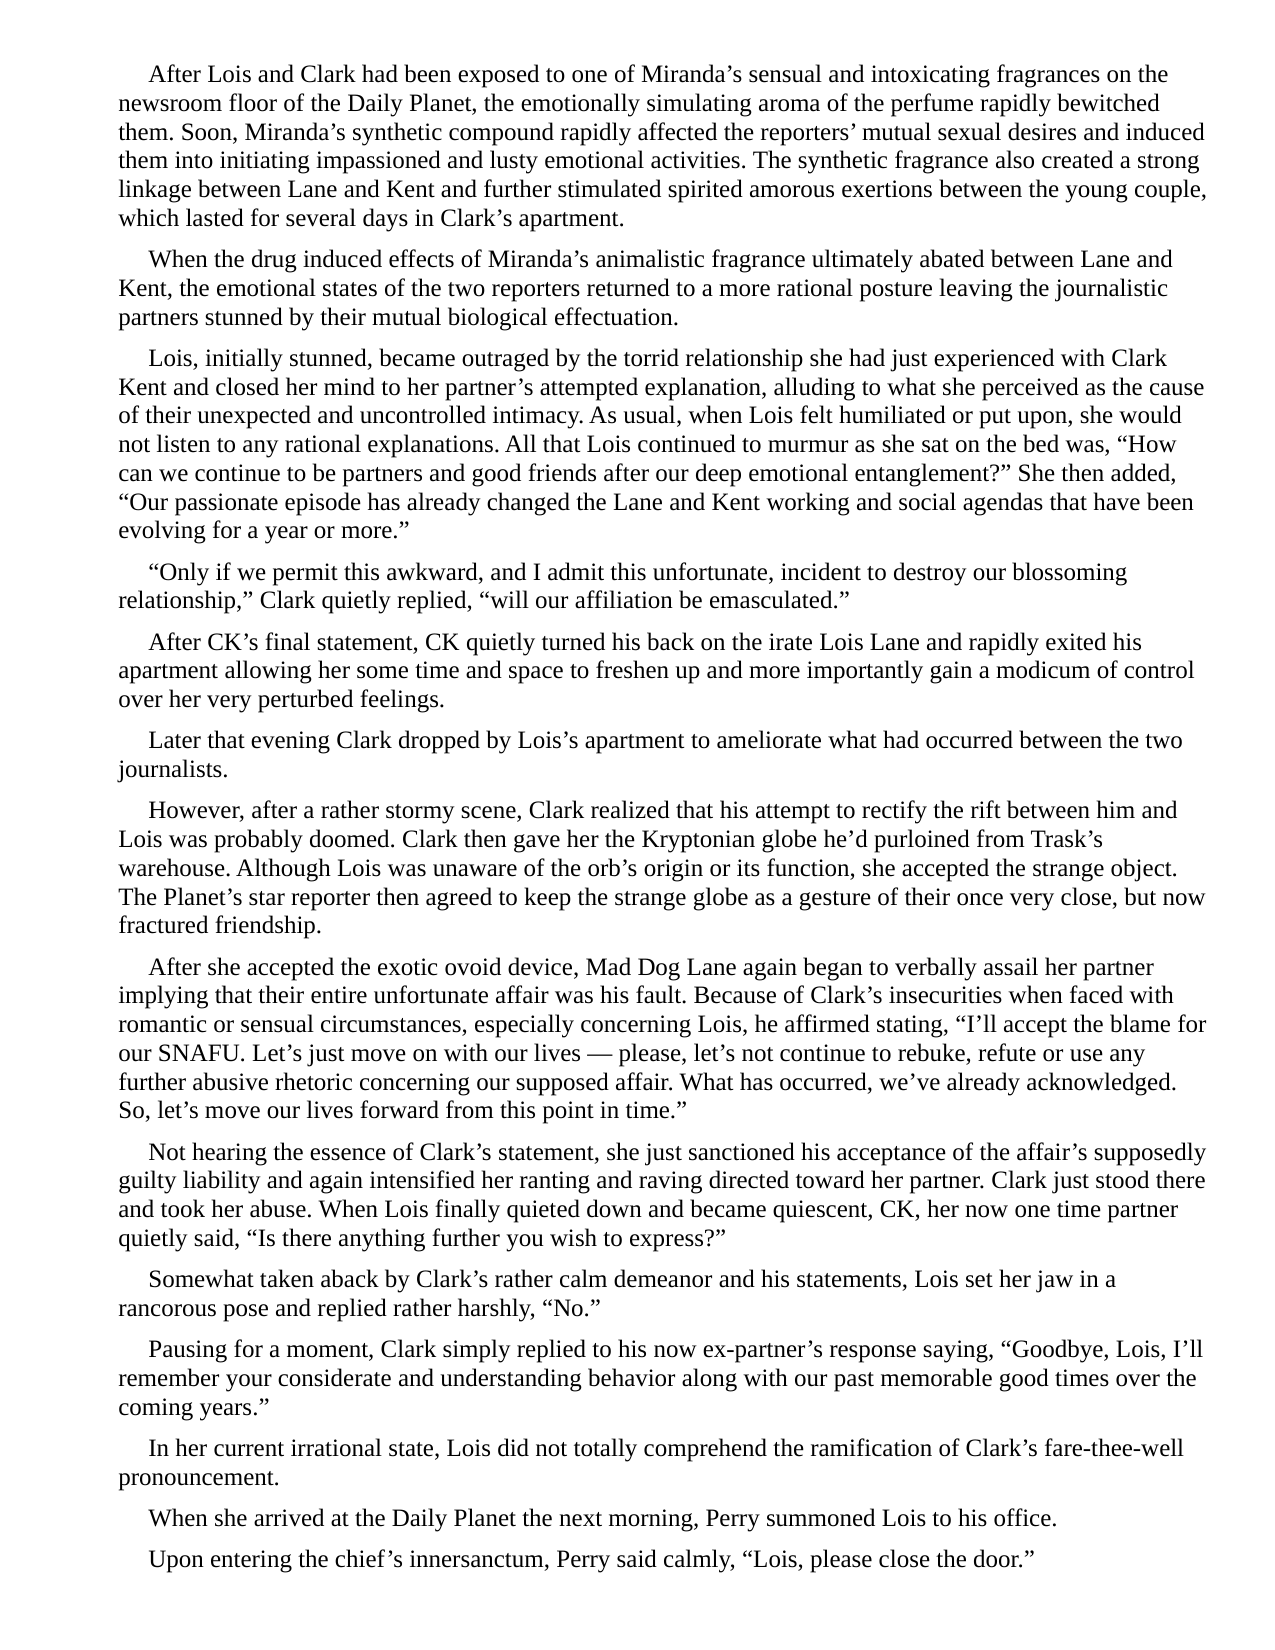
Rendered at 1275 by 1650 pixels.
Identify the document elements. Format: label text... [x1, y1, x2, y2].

text When the drug induced effects of Miranda’s animalistic fragrance ultimately abated between Lane and Kent, the emotional states of the two reporters returned to a more rational posture leaving the journalistic partners stunned by their mutual biological effectuation. [118, 244, 1216, 330]
text After CK’s final statement, CK quietly turned his back on the irate Lois Lane and rapidly exited his apartment allowing her some time and space to freshen up and more importantly gain a modicum of control over her very perturbed feelings. [118, 627, 1216, 713]
text After she accepted the exotic ovoid device, Mad Dog Lane again began to verbally assail her partner implying that their entire unfortunate affair was his fault. Because of Clark’s insecurities when faced with romantic or sensual circumstances, especially concerning Lois, he affirmed stating, “I’ll accept the blame for our SNAFU. Let’s just move on with our lives — please, let’s not continue to rebuke, refute or use any further abusive rhetoric concerning our supposed affair. What has occurred, we’ve already acknowledged. So, let’s move our lives forward from this point in time.” [118, 952, 1216, 1124]
text Not hearing the essence of Clark’s statement, she just sanctioned his acceptance of the affair’s supposedly guilty liability and again intensified her ranting and raving directed toward her partner. Clark just stood there and took her abuse. When Lois finally quieted down and became quiescent, CK, her now one time partner quietly said, “Is there anything further you wish to express?” [118, 1137, 1216, 1252]
text Upon entering the chief’s innersanctum, Perry said calmly, “Lois, please close the door.” [118, 1544, 1216, 1573]
text Later that evening Clark dropped by Lois’s apartment to ameliorate what had occurred between the two journalists. [118, 725, 1216, 783]
text Lois, initially stunned, became outraged by the torrid relationship she had just experienced with Clark Kent and closed her mind to her partner’s attempted explanation, alluding to what she perceived as the cause of their unexpected and uncontrolled intimacy. As usual, when Lois felt humiliated or put upon, she would not listen to any rational explanations. All that Lois continued to murmur as she sat on the bed was, “How can we continue to be partners and good friends after our deep emotional entanglement?” She then added, “Our passionate episode has already changed the Lane and Kent working and social agendas that have been evolving for a year or more.” [118, 343, 1216, 544]
text After Lois and Clark had been exposed to one of Miranda’s sensual and intoxicating fragrances on the newsroom floor of the Daily Planet, the emotionally simulating aroma of the perfume rapidly bewitched them. Soon, Miranda’s synthetic compound rapidly affected the reporters’ mutual sexual desires and induced them into initiating impassioned and lusty emotional activities. The synthetic fragrance also created a strong linkage between Lane and Kent and further stimulated spirited amorous exertions between the young couple, which lasted for several days in Clark’s apartment. [118, 59, 1216, 232]
text “Only if we permit this awkward, and I admit this unfortunate, incident to destroy our blossoming relationship,” Clark quietly replied, “will our affiliation be emasculated.” [118, 557, 1216, 614]
text Pausing for a moment, Clark simply replied to his now ex-partner’s response saying, “Goodbye, Lois, I’ll remember your considerate and understanding behavior along with our past memorable good times over the coming years.” [118, 1334, 1216, 1420]
text When she arrived at the Daily Planet the next morning, Perry summoned Lois to his office. [118, 1503, 1216, 1532]
text Somewhat taken aback by Clark’s rather calm demeanor and his statements, Lois set her jaw in a rancorous pose and replied rather harshly, “No.” [118, 1264, 1216, 1322]
text However, after a rather stormy scene, Clark realized that his attempt to rectify the rift between him and Lois was probably doomed. Clark then gave her the Kryptonian globe he’d purloined from Trask’s warehouse. Although Lois was unaware of the orb’s origin or its function, she accepted the strange object. The Planet’s star reporter then agreed to keep the strange globe as a gesture of their once very close, but now fractured friendship. [118, 795, 1216, 939]
text In her current irrational state, Lois did not totally comprehend the ramification of Clark’s fare-thee-well pronouncement. [118, 1433, 1216, 1490]
